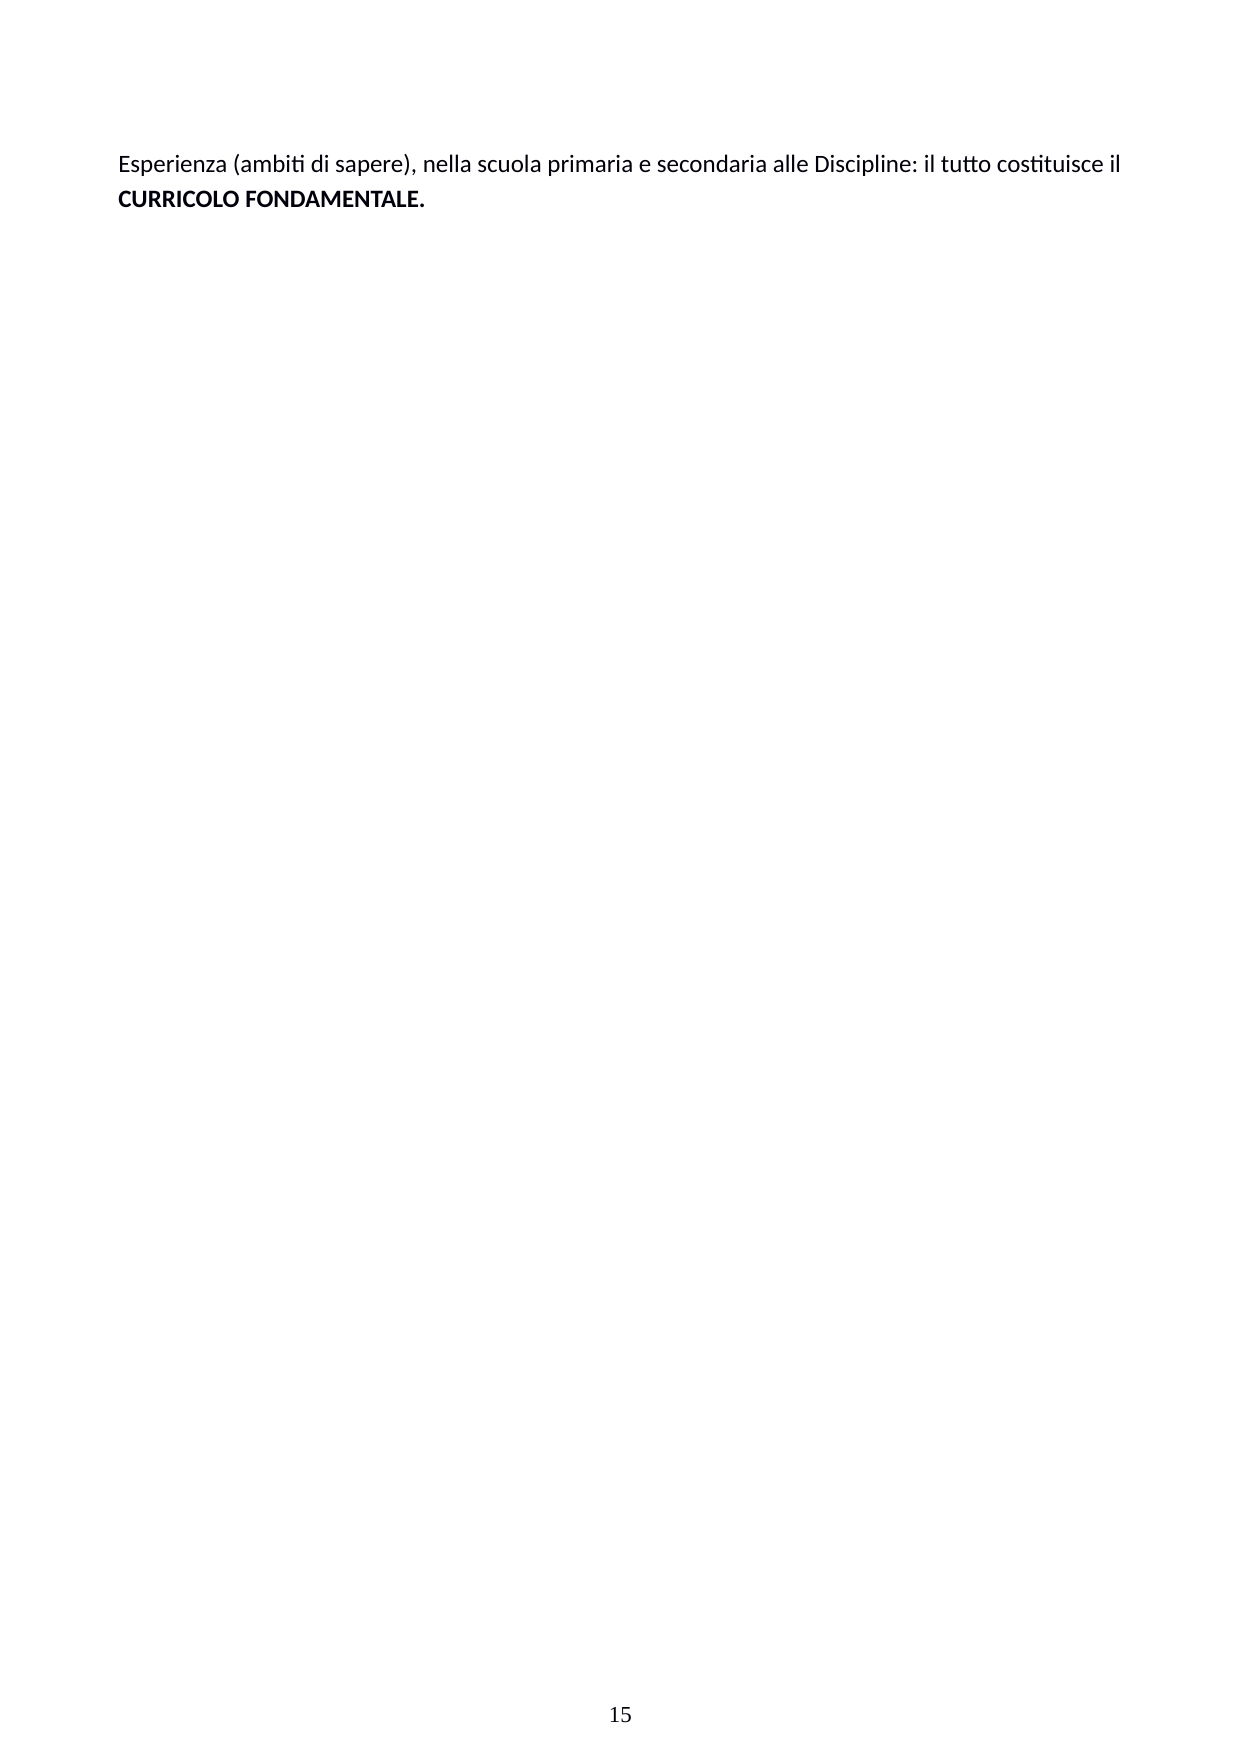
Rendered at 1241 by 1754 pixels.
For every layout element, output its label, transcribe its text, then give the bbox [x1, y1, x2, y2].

text Esperienza (ambiti di sapere), nella scuola primaria e secondaria alle Discipline: il tutto costituisce il CURRICOLO FONDAMENTALE. [118, 148, 1122, 213]
